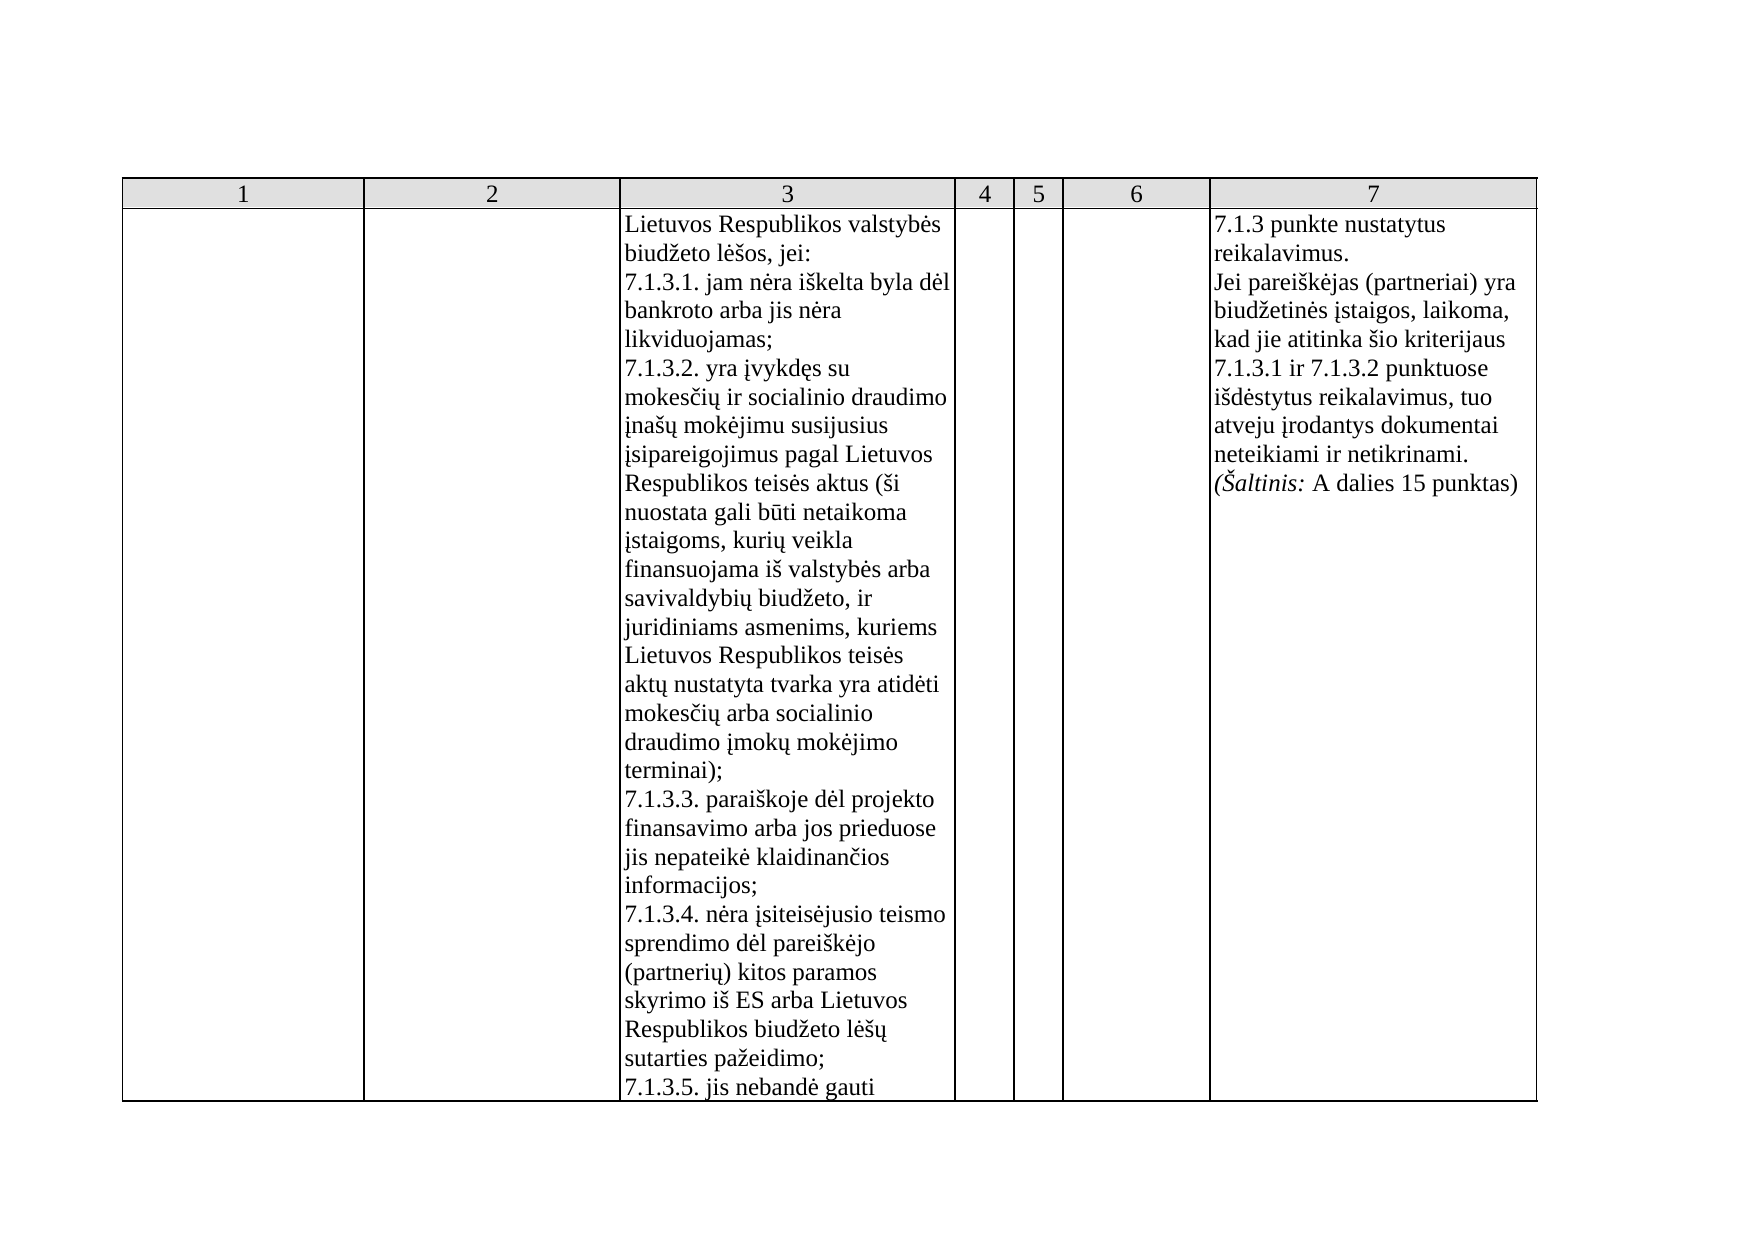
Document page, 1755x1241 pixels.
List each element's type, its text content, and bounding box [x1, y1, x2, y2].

table_cell [1064, 209, 1209, 1100]
table_header 2 [365, 179, 619, 207]
table_header 3 [621, 179, 954, 207]
table_header 1 [123, 179, 363, 207]
table_cell [956, 209, 1013, 1100]
table_header 4 [956, 179, 1013, 207]
table_header 6 [1064, 179, 1209, 207]
table_cell Lietuvos Respublikos valstybės biudžeto lėšos, jei: 7.1.3.1. jam nėra iškelta byla dėl bankroto arba jis nėra likviduojamas; 7.1.3.2. yra įvykdęs su mokesčių ir socialinio draudimo įnašų mokėjimu susijusius įsipareigojimus pagal Lietuvos Respublikos teisės aktus (ši nuostata gali būti netaikoma įstaigoms, kurių veikla finansuojama iš valstybės arba savivaldybių biudžeto, ir juridiniams asmenims, kuriems Lietuvos Respublikos teisės aktų nustatyta tvarka yra atidėti mokesčių arba socialinio draudimo įmokų mokėjimo terminai); 7.1.3.3. paraiškoje dėl projekto finansavimo arba jos prieduose jis nepateikė klaidinančios informacijos; 7.1.3.4. nėra įsiteisėjusio teismo sprendimo dėl pareiškėjo (partnerių) kitos paramos skyrimo iš ES arba Lietuvos Respublikos biudžeto lėšų sutarties pažeidimo; 7.1.3.5. jis nebandė gauti [621, 209, 954, 1100]
table_cell 7.1.3 punkte nustatytus reikalavimus. Jei pareiškėjas (partneriai) yra biudžetinės įstaigos, laikoma, kad jie atitinka šio kriterijaus 7.1.3.1 ir 7.1.3.2 punktuose išdėstytus reikalavimus, tuo atveju įrodantys dokumentai neteikiami ir netikrinami. (Šaltinis: A dalies 15 punktas) [1211, 209, 1536, 1100]
table_header 7 [1211, 179, 1536, 207]
table_header 5 [1015, 179, 1062, 207]
table_cell [365, 209, 619, 1100]
table_cell [123, 209, 363, 1100]
table_cell [1015, 209, 1062, 1100]
